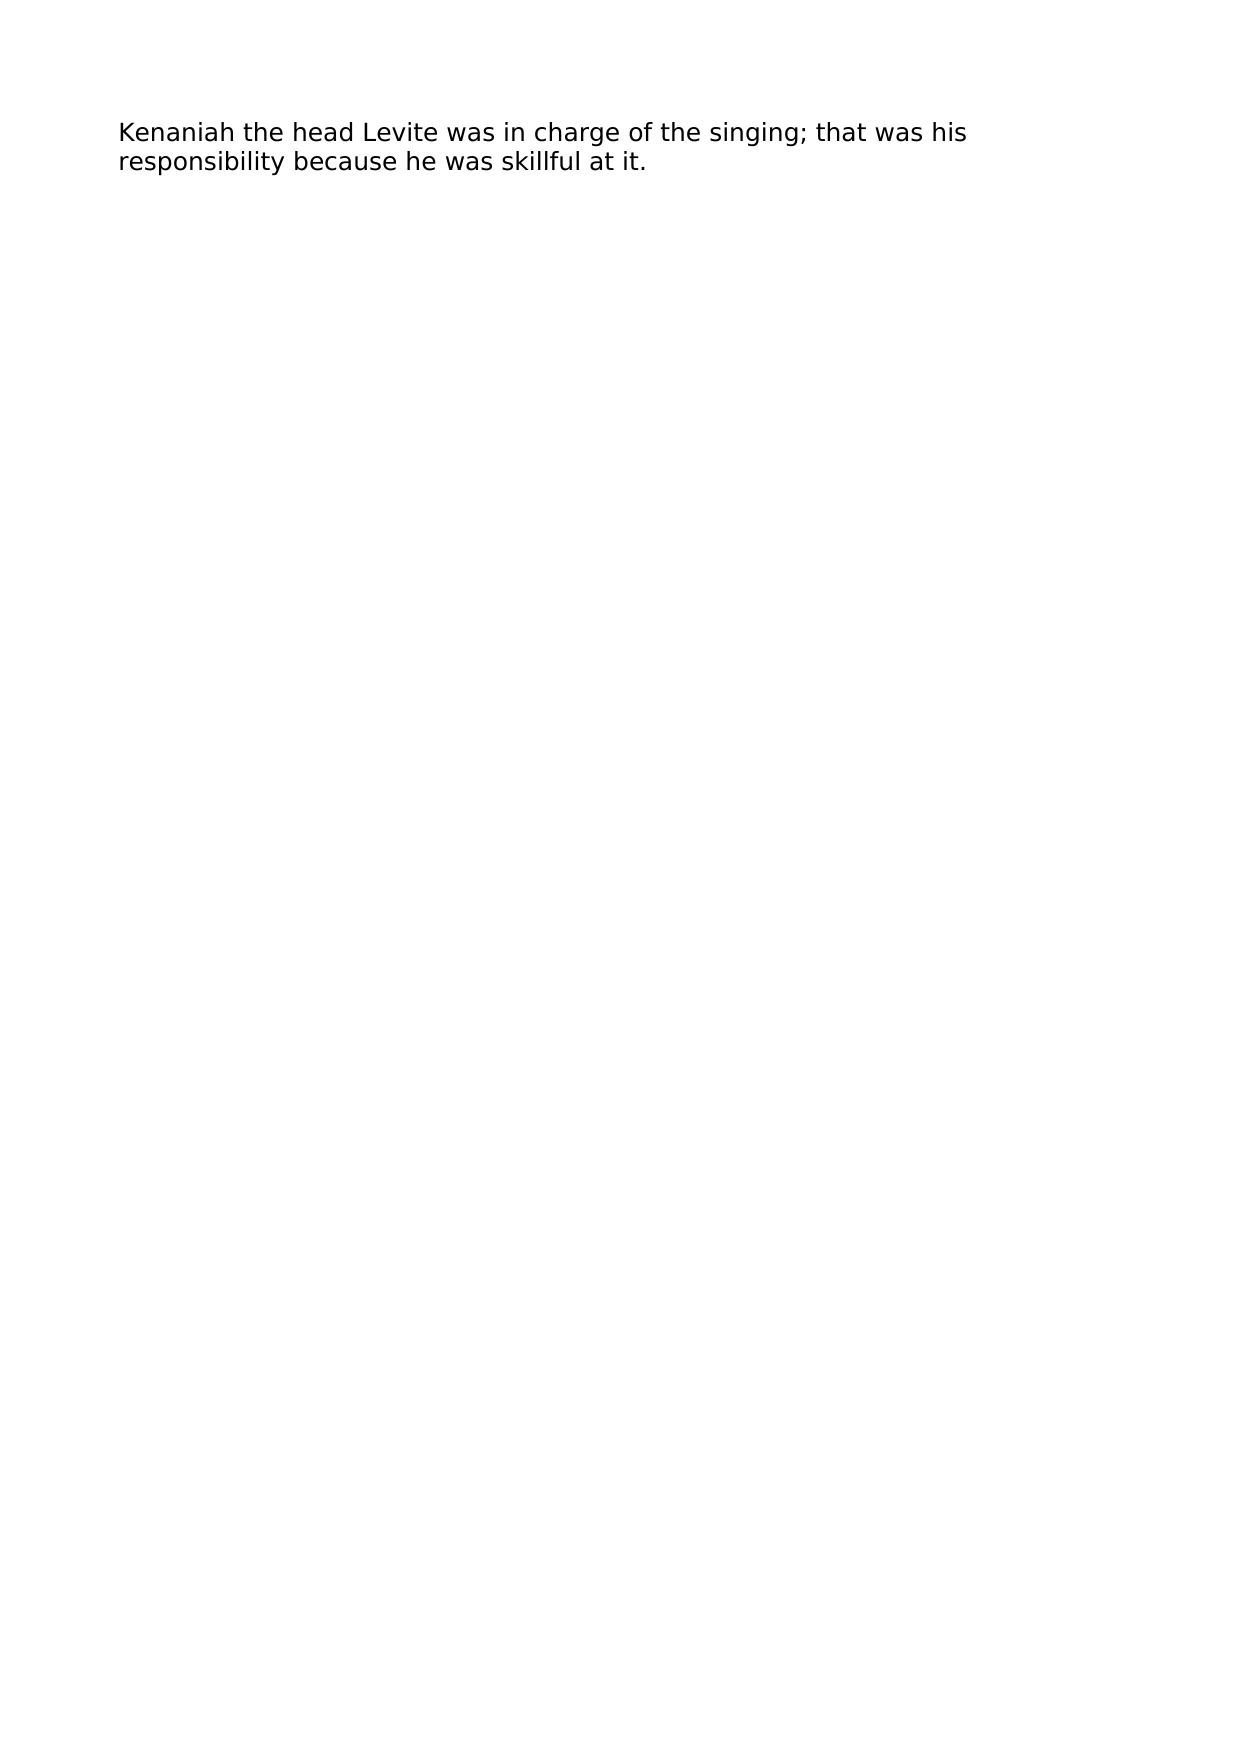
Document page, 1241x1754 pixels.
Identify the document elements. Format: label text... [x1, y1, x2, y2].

text Kenaniah the head Levite was in charge of the singing; that was his responsibility because he was skillful at it. [118, 118, 1122, 176]
